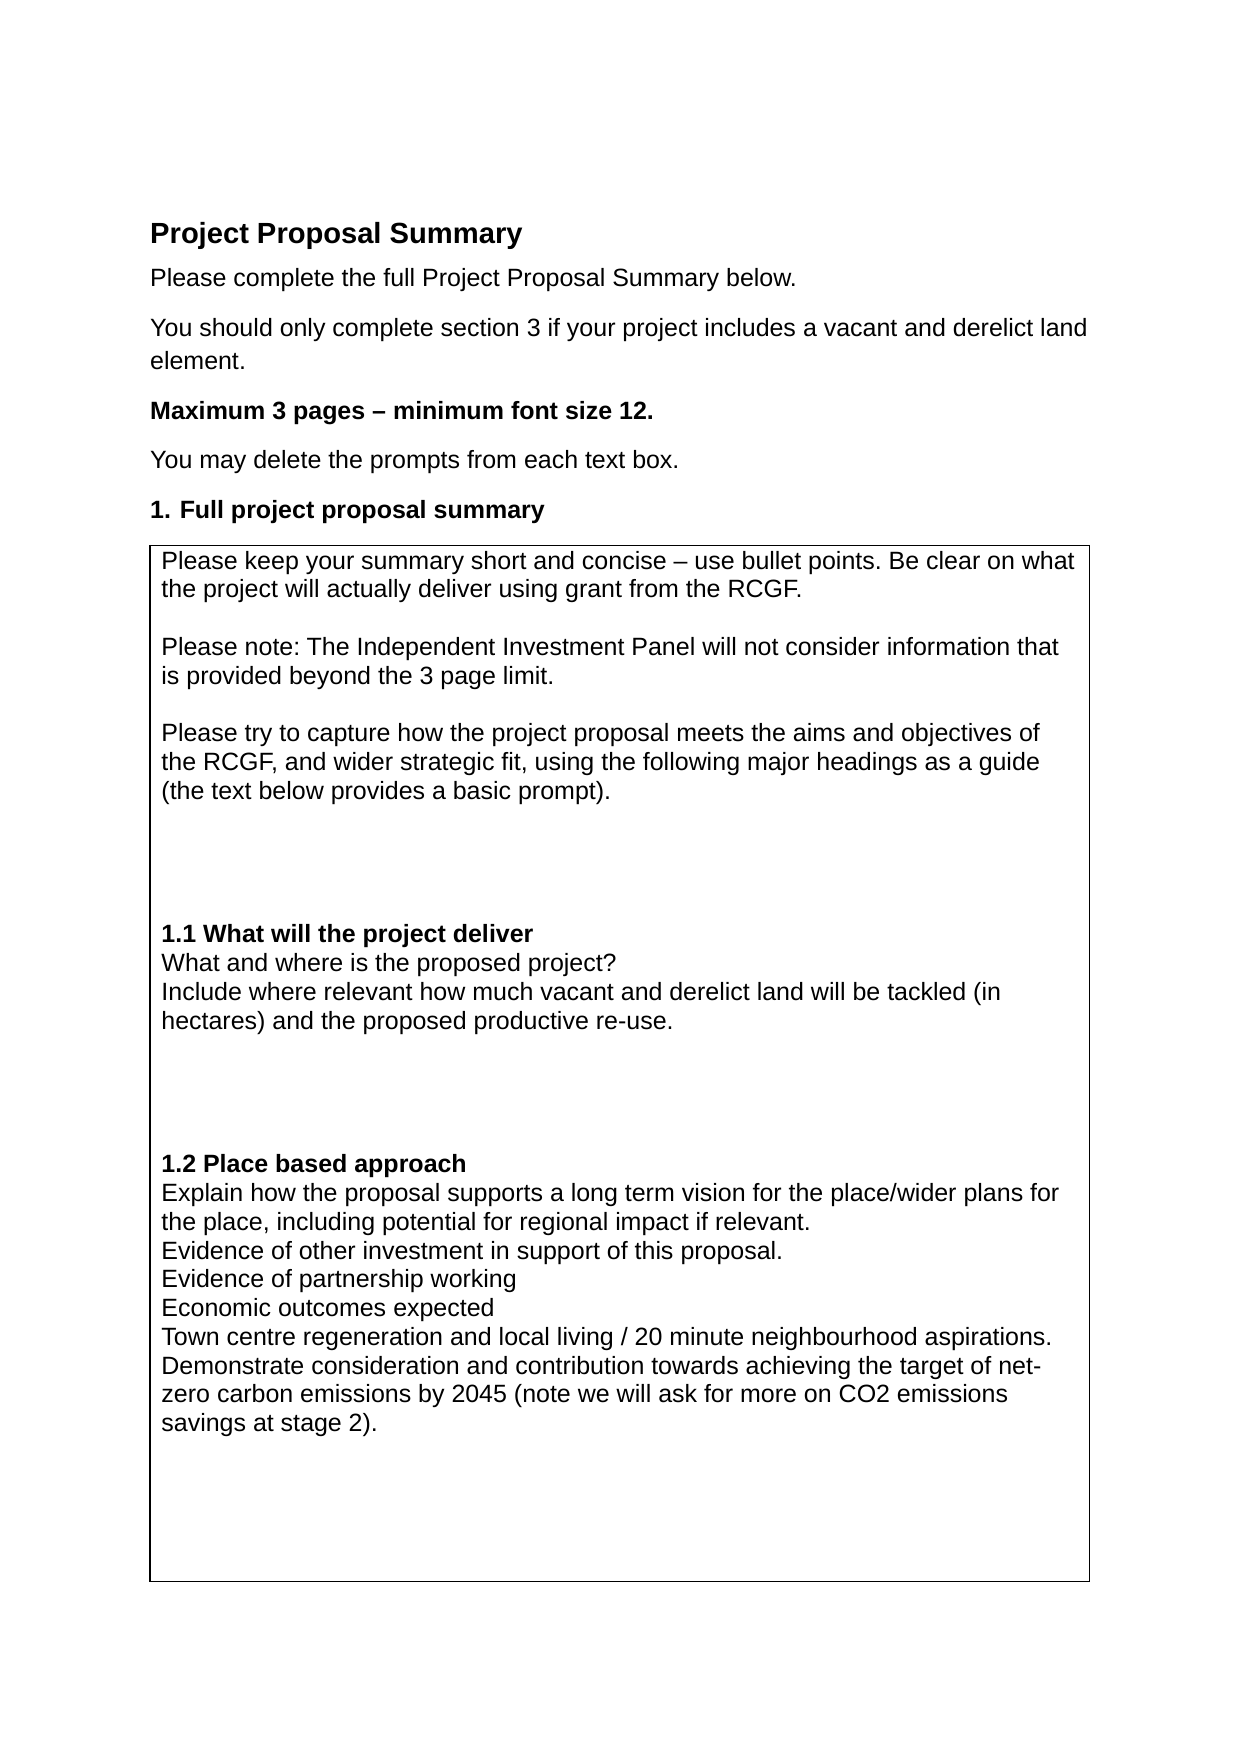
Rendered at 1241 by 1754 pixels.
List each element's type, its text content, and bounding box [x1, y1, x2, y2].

subtitle Project Proposal Summary [150, 216, 1090, 250]
text You may delete the prompts from each text box. [150, 445, 1090, 474]
text Maximum 3 pages – minimum font size 12. [150, 396, 1090, 424]
text You should only complete section 3 if your project includes a vacant and derelict land element. [150, 313, 1090, 375]
list Full project proposal summary [150, 495, 1090, 524]
table_header Please keep your summary short and concise – use bullet points. Be clear on what the project will actually deliver using grant from the RCGF. Please note: The Independent Investment Panel will not consider information that is provided beyond the 3 page limit. Please try to capture how the project proposal meets the aims and objectives of the RCGF, and wider strategic fit, using the following major headings as a guide (the text below provides a basic prompt). 1.1 What will the project deliver What and where is the proposed project? Include where relevant how much vacant and derelict land will be tackled (in hectares) and the proposed productive re-use. 1.2 Place based approach Explain how the proposal supports a long term vision for the place/wider plans for the place, including potential for regional impact if relevant. Evidence of other investment in support of this proposal. Evidence of partnership working Economic outcomes expected Town centre regeneration and local living / 20 minute neighbourhood aspirations. Demonstrate consideration and contribution towards achieving the target of net-zero carbon emissions by 2045 (note we will ask for more on CO2 emissions savings at stage 2). [151, 546, 1089, 1581]
text Please complete the full Project Proposal Summary below. [150, 263, 1090, 292]
